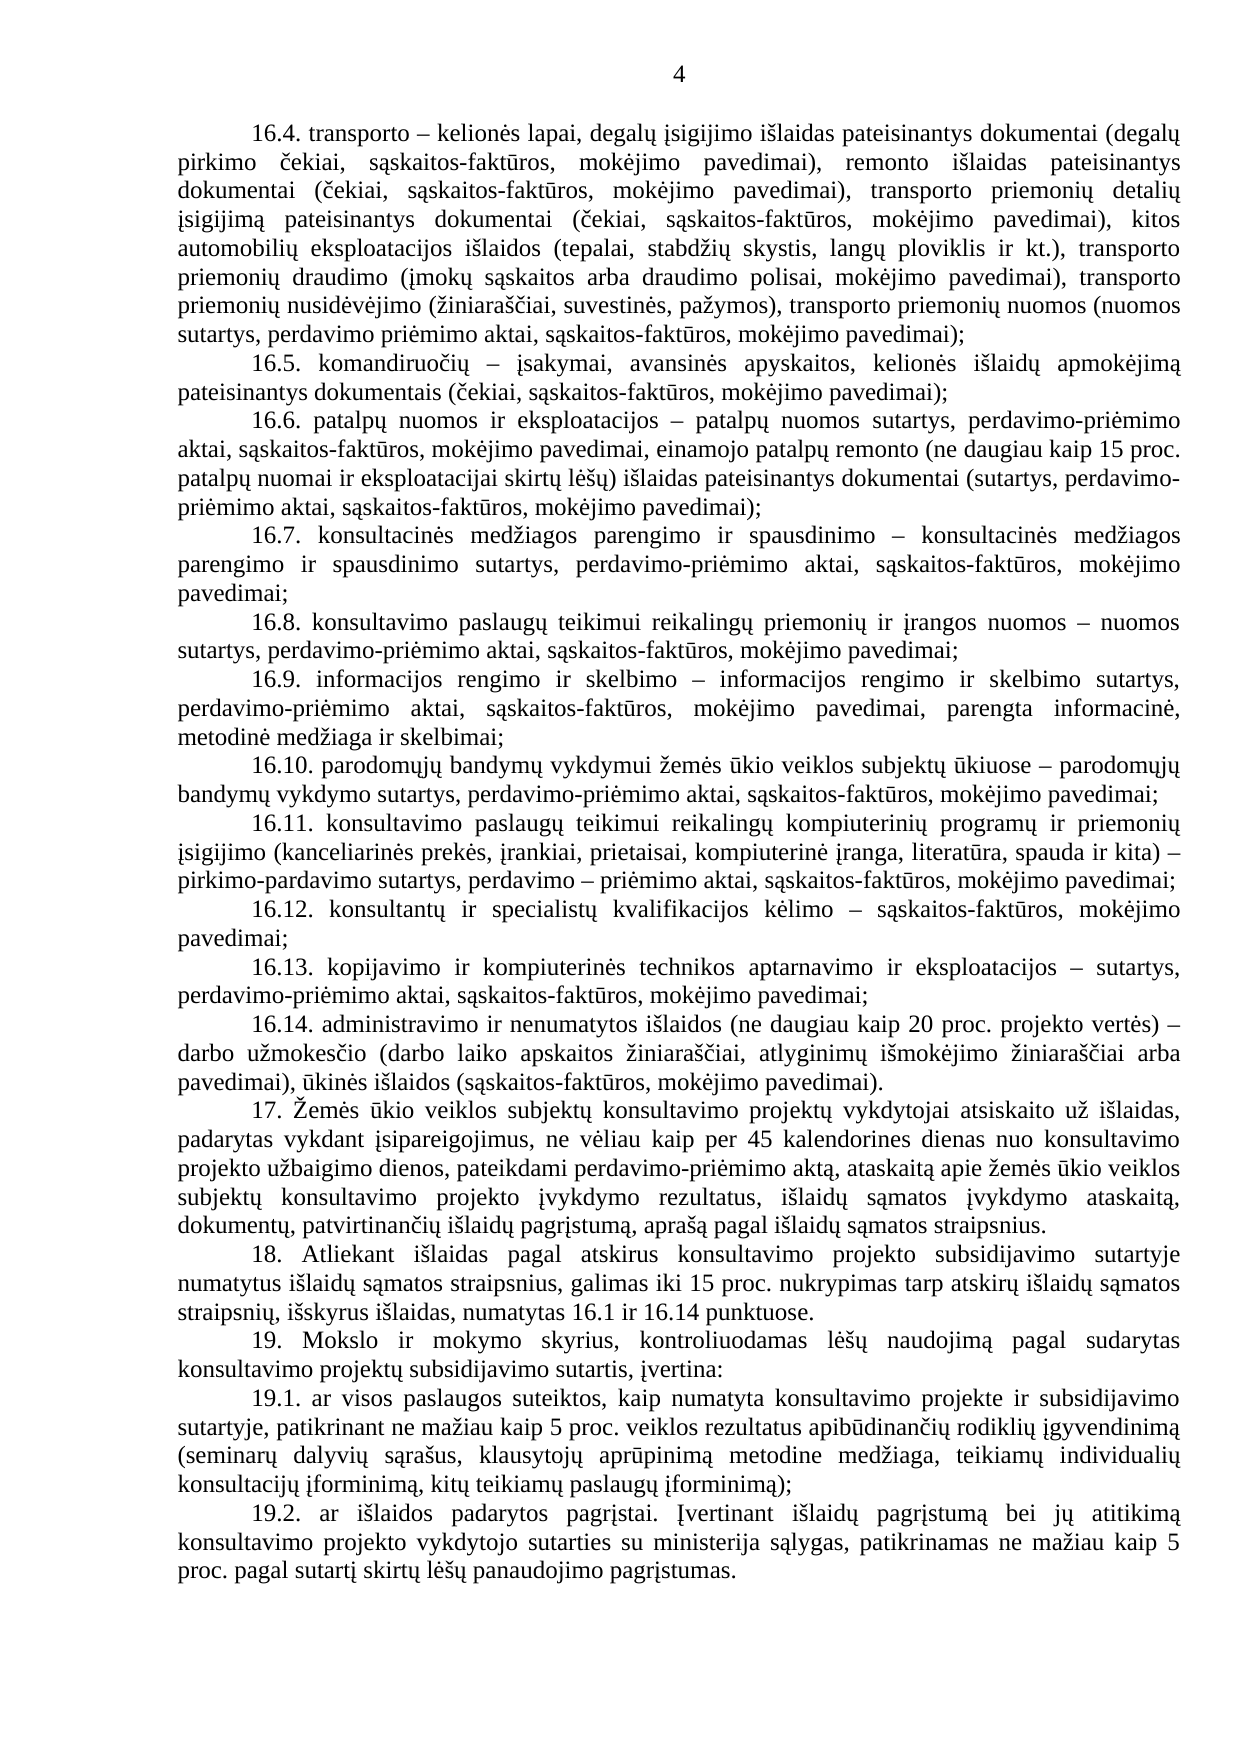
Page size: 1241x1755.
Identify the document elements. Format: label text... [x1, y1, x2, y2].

text 19. Mokslo ir mokymo skyrius, kontroliuodamas lėšų naudojimą pagal sudarytas konsultavimo projektų subsidijavimo sutartis, įvertina: [177, 1326, 1181, 1383]
text 16.6. patalpų nuomos ir eksploatacijos – patalpų nuomos sutartys, perdavimo-priėmimo aktai, sąskaitos-faktūros, mokėjimo pavedimai, einamojo patalpų remonto (ne daugiau kaip 15 proc. patalpų nuomai ir eksploatacijai skirtų lėšų) išlaidas pateisinantys dokumentai (sutartys, perdavimo-priėmimo aktai, sąskaitos-faktūros, mokėjimo pavedimai); [177, 406, 1181, 521]
text 19.1. ar visos paslaugos suteiktos, kaip numatyta konsultavimo projekte ir subsidijavimo sutartyje, patikrinant ne mažiau kaip 5 proc. veiklos rezultatus apibūdinančių rodiklių įgyvendinimą (seminarų dalyvių sąrašus, klausytojų aprūpinimą metodine medžiaga, teikiamų individualių konsultacijų įforminimą, kitų teikiamų paslaugų įforminimą); [177, 1383, 1181, 1498]
text 16.13. kopijavimo ir kompiuterinės technikos aptarnavimo ir eksploatacijos – sutartys, perdavimo-priėmimo aktai, sąskaitos-faktūros, mokėjimo pavedimai; [177, 952, 1181, 1009]
text 16.7. konsultacinės medžiagos parengimo ir spausdinimo – konsultacinės medžiagos parengimo ir spausdinimo sutartys, perdavimo-priėmimo aktai, sąskaitos-faktūros, mokėjimo pavedimai; [177, 521, 1181, 607]
text 17. Žemės ūkio veiklos subjektų konsultavimo projektų vykdytojai atsiskaito už išlaidas, padarytas vykdant įsipareigojimus, ne vėliau kaip per 45 kalendorines dienas nuo konsultavimo projekto užbaigimo dienos, pateikdami perdavimo-priėmimo aktą, ataskaitą apie žemės ūkio veiklos subjektų konsultavimo projekto įvykdymo rezultatus, išlaidų sąmatos įvykdymo ataskaitą, dokumentų, patvirtinančių išlaidų pagrįstumą, aprašą pagal išlaidų sąmatos straipsnius. [177, 1096, 1181, 1239]
text 16.4. transporto – kelionės lapai, degalų įsigijimo išlaidas pateisinantys dokumentai (degalų pirkimo čekiai, sąskaitos-faktūros, mokėjimo pavedimai), remonto išlaidas pateisinantys dokumentai (čekiai, sąskaitos-faktūros, mokėjimo pavedimai), transporto priemonių detalių įsigijimą pateisinantys dokumentai (čekiai, sąskaitos-faktūros, mokėjimo pavedimai), kitos automobilių eksploatacijos išlaidos (tepalai, stabdžių skystis, langų ploviklis ir kt.), transporto priemonių draudimo (įmokų sąskaitos arba draudimo polisai, mokėjimo pavedimai), transporto priemonių nusidėvėjimo (žiniaraščiai, suvestinės, pažymos), transporto priemonių nuomos (nuomos sutartys, perdavimo priėmimo aktai, sąskaitos-faktūros, mokėjimo pavedimai); [177, 118, 1181, 348]
text 18. Atliekant išlaidas pagal atskirus konsultavimo projekto subsidijavimo sutartyje numatytus išlaidų sąmatos straipsnius, galimas iki 15 proc. nukrypimas tarp atskirų išlaidų sąmatos straipsnių, išskyrus išlaidas, numatytas 16.1 ir 16.14 punktuose. [177, 1239, 1181, 1326]
text 16.10. parodomųjų bandymų vykdymui žemės ūkio veiklos subjektų ūkiuose – parodomųjų bandymų vykdymo sutartys, perdavimo-priėmimo aktai, sąskaitos-faktūros, mokėjimo pavedimai; [177, 751, 1181, 808]
text 16.5. komandiruočių – įsakymai, avansinės apyskaitos, kelionės išlaidų apmokėjimą pateisinantys dokumentais (čekiai, sąskaitos-faktūros, mokėjimo pavedimai); [177, 348, 1181, 406]
text 16.14. administravimo ir nenumatytos išlaidos (ne daugiau kaip 20 proc. projekto vertės) – darbo užmokesčio (darbo laiko apskaitos žiniaraščiai, atlyginimų išmokėjimo žiniaraščiai arba pavedimai), ūkinės išlaidos (sąskaitos-faktūros, mokėjimo pavedimai). [177, 1009, 1181, 1096]
text 16.11. konsultavimo paslaugų teikimui reikalingų kompiuterinių programų ir priemonių įsigijimo (kanceliarinės prekės, įrankiai, prietaisai, kompiuterinė įranga, literatūra, spauda ir kita) – pirkimo-pardavimo sutartys, perdavimo – priėmimo aktai, sąskaitos-faktūros, mokėjimo pavedimai; [177, 808, 1181, 894]
text 16.12. konsultantų ir specialistų kvalifikacijos kėlimo – sąskaitos-faktūros, mokėjimo pavedimai; [177, 894, 1181, 952]
text 16.8. konsultavimo paslaugų teikimui reikalingų priemonių ir įrangos nuomos – nuomos sutartys, perdavimo-priėmimo aktai, sąskaitos-faktūros, mokėjimo pavedimai; [177, 607, 1181, 664]
text 19.2. ar išlaidos padarytos pagrįstai. Įvertinant išlaidų pagrįstumą bei jų atitikimą konsultavimo projekto vykdytojo sutarties su ministerija sąlygas, patikrinamas ne mažiau kaip 5 proc. pagal sutartį skirtų lėšų panaudojimo pagrįstumas. [177, 1498, 1181, 1584]
text 16.9. informacijos rengimo ir skelbimo – informacijos rengimo ir skelbimo sutartys, perdavimo-priėmimo aktai, sąskaitos-faktūros, mokėjimo pavedimai, parengta informacinė, metodinė medžiaga ir skelbimai; [177, 664, 1181, 751]
